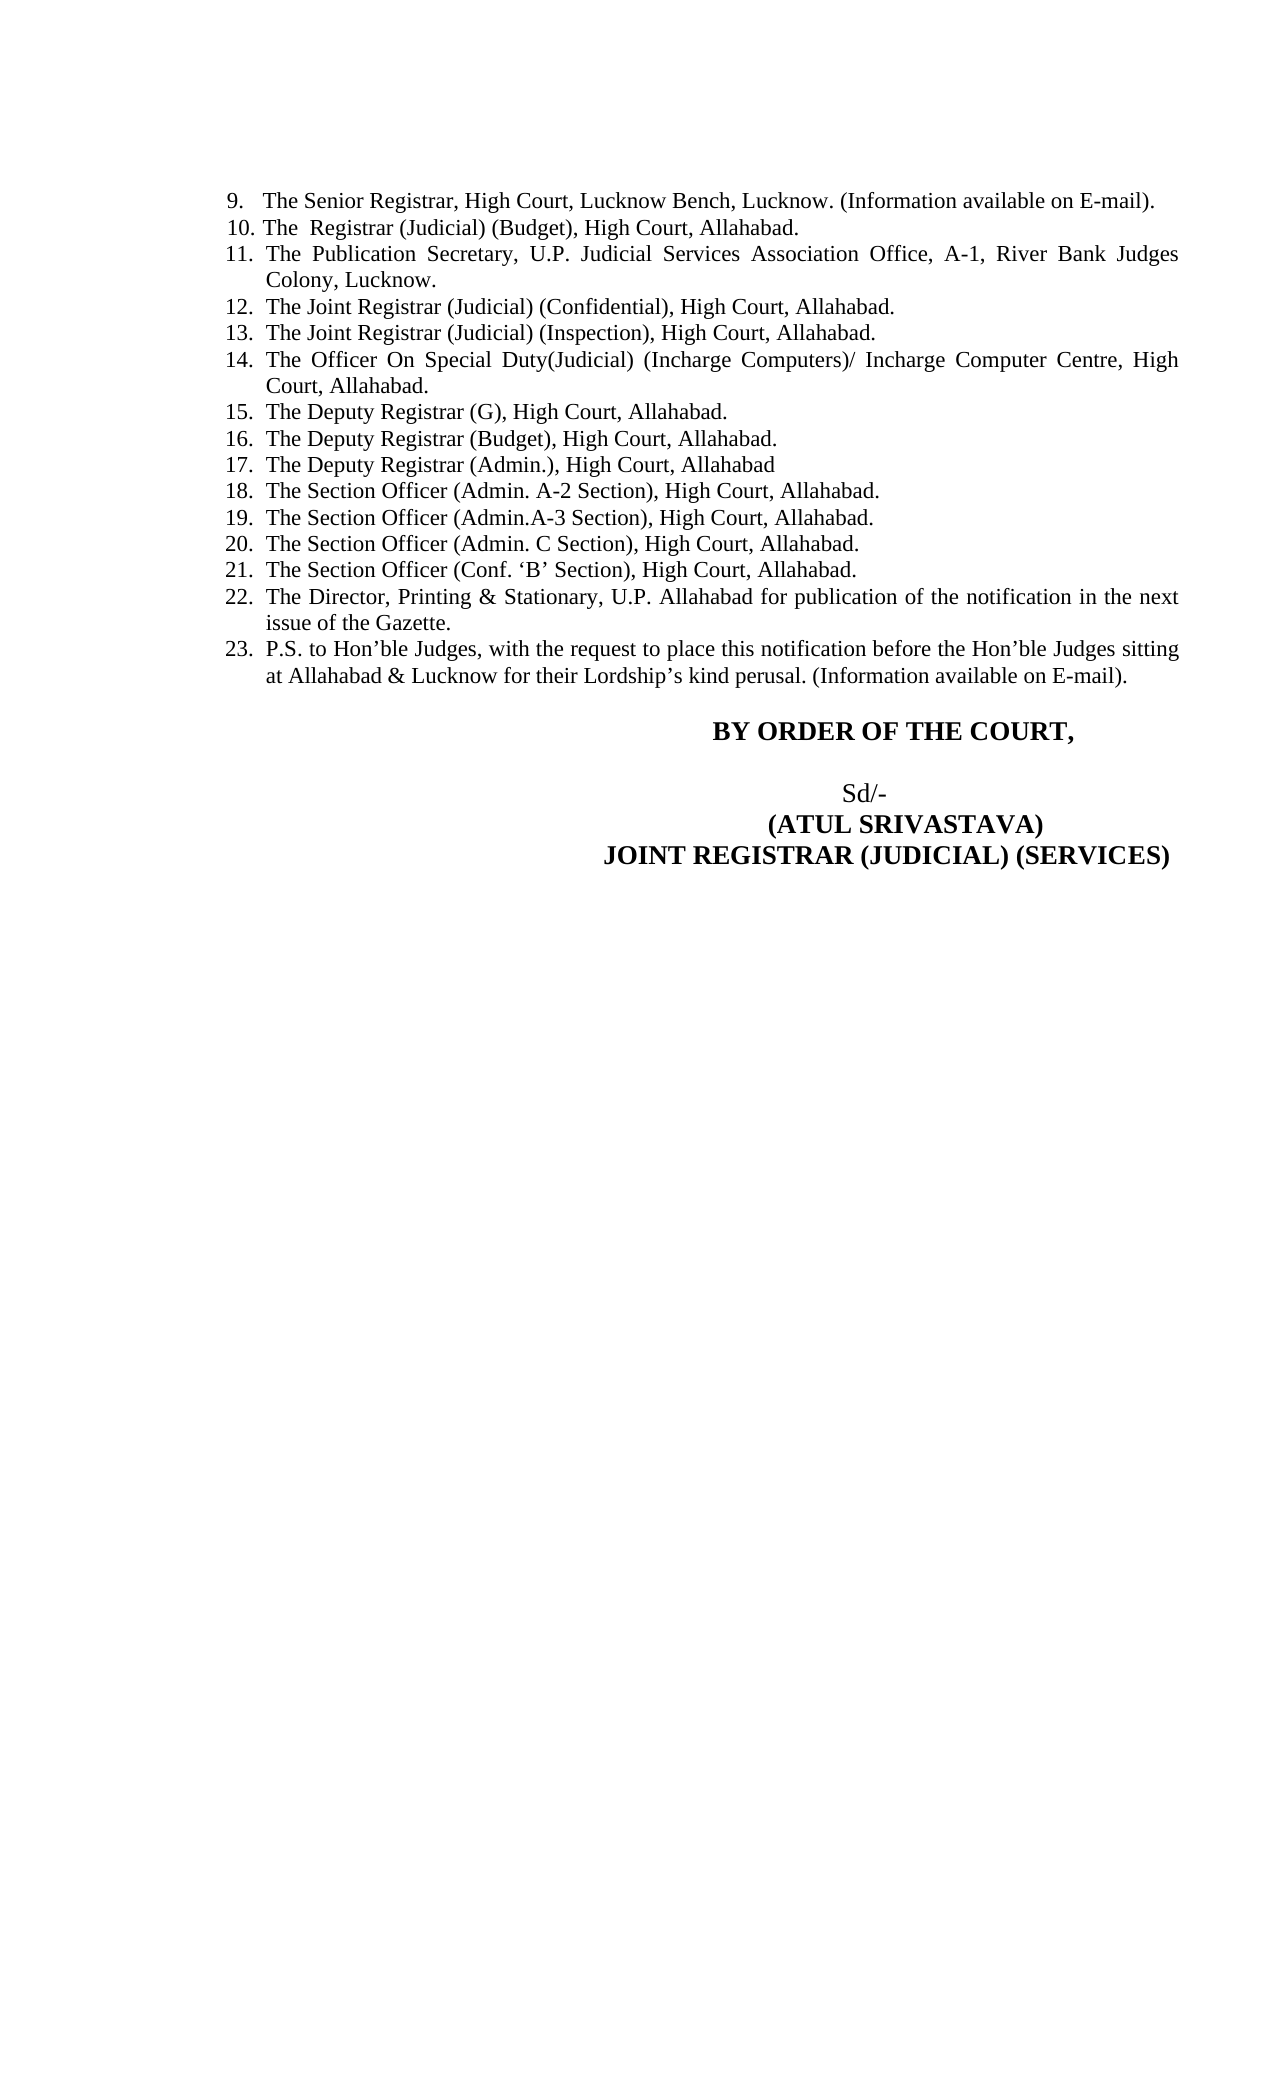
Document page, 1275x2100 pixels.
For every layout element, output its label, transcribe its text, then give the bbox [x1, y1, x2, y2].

list The Deputy Registrar (G), High Court, Allahabad. [225, 398, 1181, 425]
list The Director, Printing & Stationary, U.P. Allahabad for publication of the notification in the next issue of the Gazette. [225, 583, 1181, 636]
list The Section Officer (Admin. C Section), High Court, Allahabad. [225, 530, 1181, 556]
list The Joint Registrar (Judicial) (Confidential), High Court, Allahabad. [225, 293, 1181, 319]
list The Publication Secretary, U.P. Judicial Services Association Office, A-1, River Bank Judges Colony, Lucknow. [225, 240, 1181, 293]
list The Section Officer (Admin. A-2 Section), High Court, Allahabad. [225, 477, 1181, 504]
list P.S. to Hon’ble Judges, with the request to place this notification before the Hon’ble Judges sitting at Allahabad & Lucknow for their Lordship’s kind perusal. (Information available on E-mail). [225, 636, 1181, 688]
list The Registrar (Judicial) (Budget), High Court, Allahabad. [227, 214, 1181, 240]
list The Section Officer (Conf. ‘B’ Section), High Court, Allahabad. [225, 556, 1181, 583]
text (ATUL SRIVASTAVA) [187, 808, 1182, 839]
list The Deputy Registrar (Admin.), High Court, Allahabad [225, 451, 1181, 477]
list The Deputy Registrar (Budget), High Court, Allahabad. [225, 425, 1181, 451]
text Sd/- [712, 777, 1181, 808]
list The Section Officer (Admin.A-3 Section), High Court, Allahabad. [225, 504, 1181, 530]
list The Joint Registrar (Judicial) (Inspection), High Court, Allahabad. [225, 319, 1181, 346]
text JOINT REGISTRAR (JUDICIAL) (SERVICES) [187, 839, 1181, 870]
text BY ORDER OF THE COURT, [562, 714, 1181, 746]
list The Officer On Special Duty(Judicial) (Incharge Computers)/ Incharge Computer Centre, High Court, Allahabad. [225, 346, 1181, 398]
list The Senior Registrar, High Court, Lucknow Bench, Lucknow. (Information available on E-mail). [227, 187, 1181, 214]
